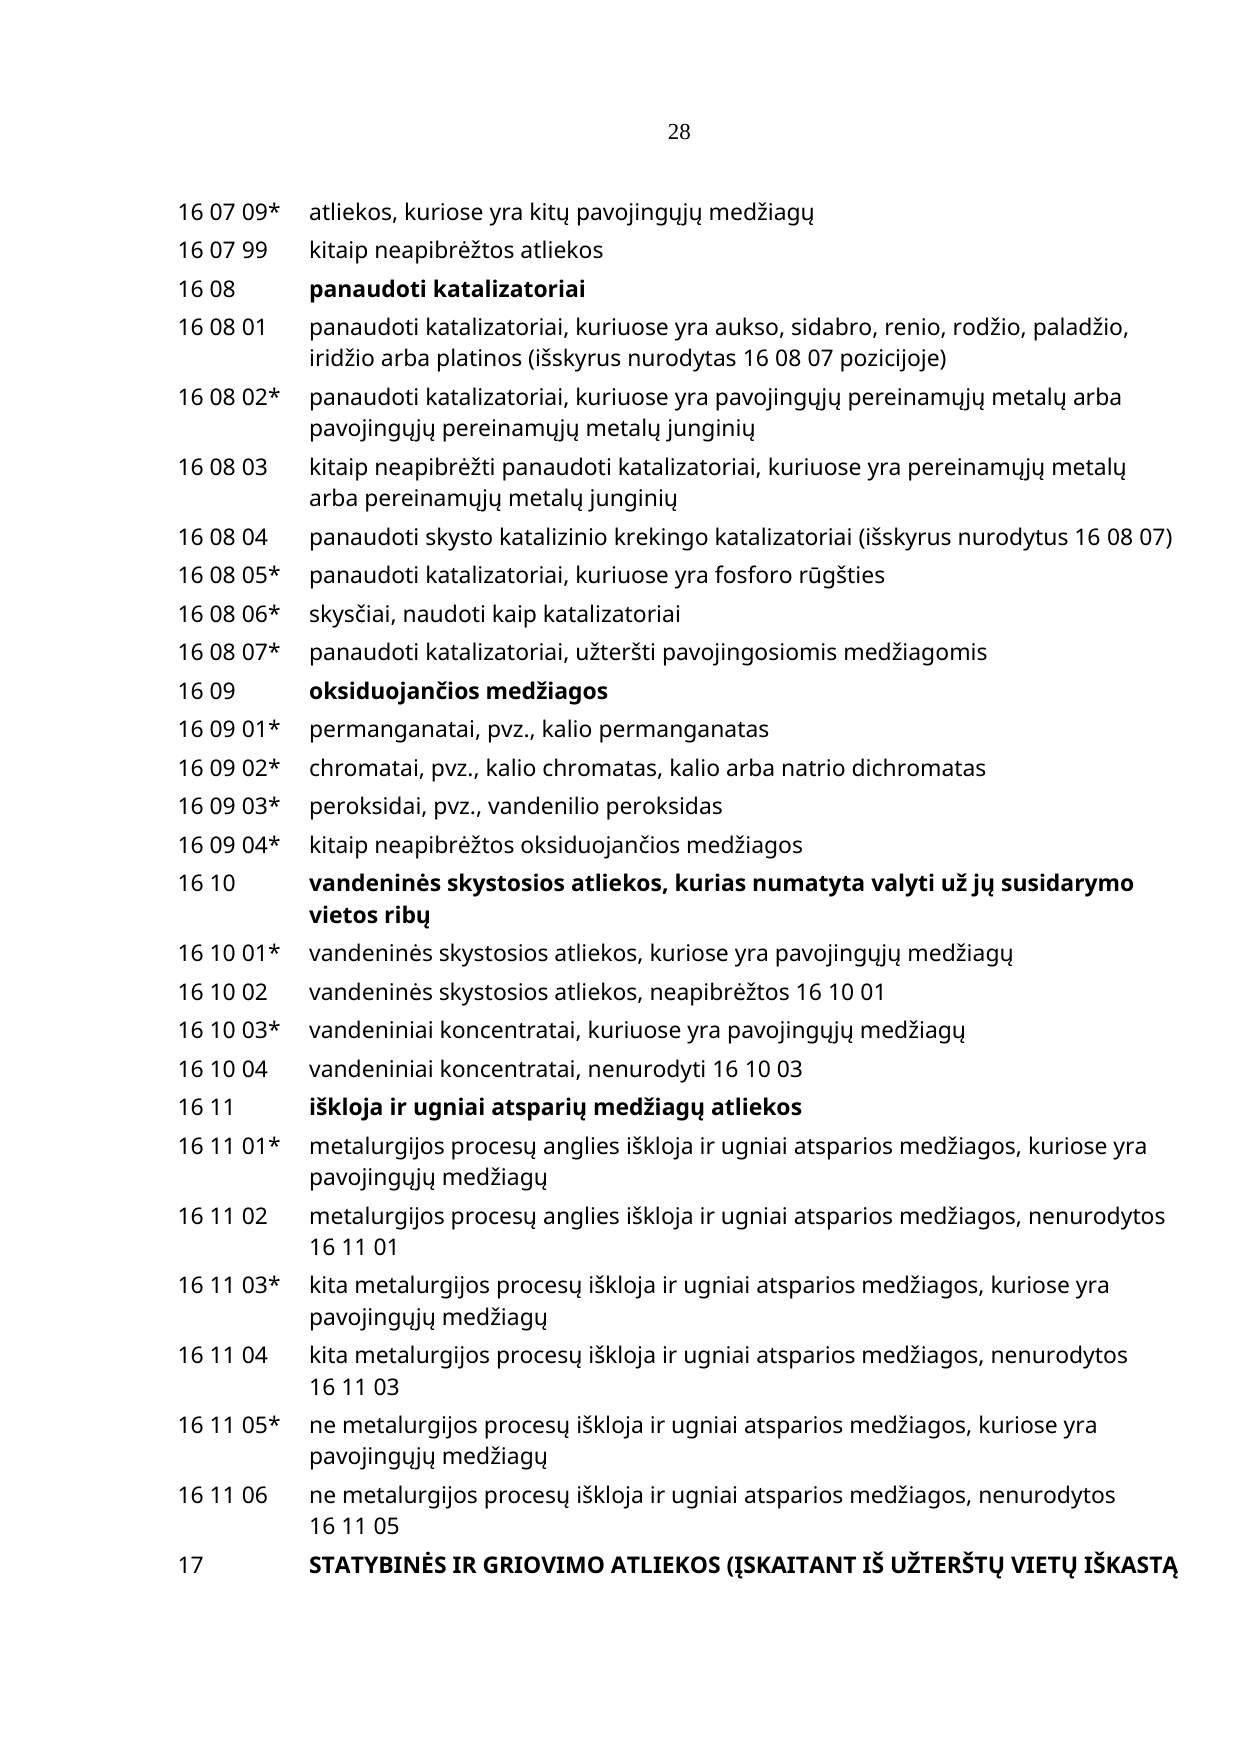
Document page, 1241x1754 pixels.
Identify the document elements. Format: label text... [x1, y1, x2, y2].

table_cell 16 08 [177, 265, 309, 304]
table_cell 16 09 04* [177, 822, 309, 860]
table_cell panaudoti skysto katalizinio krekingo katalizatoriai (išskyrus nurodytus 16 08 07) [309, 513, 1181, 552]
table_cell 16 11 01* [177, 1123, 309, 1192]
table_cell skysčiai, naudoti kaip katalizatoriai [309, 590, 1181, 629]
table_cell STATYBINĖS IR GRIOVIMO ATLIEKOS (ĮSKAITANT IŠ UŽTERŠTŲ VIETŲ IŠKASTĄ [309, 1541, 1181, 1580]
table_cell 16 09 01* [177, 706, 309, 744]
table_cell chromatai, pvz., kalio chromatas, kalio arba natrio dichromatas [309, 745, 1181, 783]
table_cell 16 08 04 [177, 513, 309, 552]
table_cell kita metalurgijos procesų iškloja ir ugniai atsparios medžiagos, nenurodytos 16 11 03 [309, 1332, 1181, 1402]
table_cell vandeniniai koncentratai, kuriuose yra pavojingųjų medžiagų [309, 1007, 1181, 1046]
table_cell ne metalurgijos procesų iškloja ir ugniai atsparios medžiagos, nenurodytos 16 11 05 [309, 1472, 1181, 1541]
table_cell kitaip neapibrėžti panaudoti katalizatoriai, kuriuose yra pereinamųjų metalų arba pereinamųjų metalų junginių [309, 444, 1181, 513]
table_cell 16 08 06* [177, 590, 309, 629]
table_cell 16 11 06 [177, 1472, 309, 1541]
table_cell panaudoti katalizatoriai, kuriuose yra aukso, sidabro, renio, rodžio, paladžio, iridžio arba platinos (išskyrus nurodytas 16 08 07 pozicijoje) [309, 304, 1181, 374]
table_cell panaudoti katalizatoriai, kuriuose yra pavojingųjų pereinamųjų metalų arba pavojingųjų pereinamųjų metalų junginių [309, 374, 1181, 443]
table_cell 16 07 99 [177, 227, 309, 265]
table_cell permanganatai, pvz., kalio permanganatas [309, 706, 1181, 744]
table_cell ne metalurgijos procesų iškloja ir ugniai atsparios medžiagos, kuriose yra pavojingųjų medžiagų [309, 1402, 1181, 1472]
table_cell panaudoti katalizatoriai, užteršti pavojingosiomis medžiagomis [309, 629, 1181, 667]
table_cell 16 07 09* [177, 196, 309, 227]
table_cell 16 08 03 [177, 444, 309, 513]
table_cell 16 09 02* [177, 745, 309, 783]
table_cell 16 10 04 [177, 1046, 309, 1084]
table_cell 16 08 05* [177, 552, 309, 590]
table_cell 16 08 07* [177, 629, 309, 667]
table_cell 16 11 04 [177, 1332, 309, 1402]
table_cell 16 08 01 [177, 304, 309, 374]
table_cell 17 [177, 1541, 309, 1580]
table_cell kita metalurgijos procesų iškloja ir ugniai atsparios medžiagos, kuriose yra pavojingųjų medžiagų [309, 1262, 1181, 1332]
table_cell vandeninės skystosios atliekos, kuriose yra pavojingųjų medžiagų [309, 930, 1181, 968]
table_cell 16 08 02* [177, 374, 309, 443]
table_cell 16 10 [177, 860, 309, 930]
table_cell 16 11 03* [177, 1262, 309, 1332]
table_cell 16 09 03* [177, 783, 309, 822]
table_cell iškloja ir ugniai atsparių medžiagų atliekos [309, 1084, 1181, 1123]
table_cell peroksidai, pvz., vandenilio peroksidas [309, 783, 1181, 822]
table_cell kitaip neapibrėžtos oksiduojančios medžiagos [309, 822, 1181, 860]
table_cell 16 11 02 [177, 1193, 309, 1262]
table_cell panaudoti katalizatoriai, kuriuose yra fosforo rūgšties [309, 552, 1181, 590]
table_cell 16 09 [177, 668, 309, 706]
table_cell atliekos, kuriose yra kitų pavojingųjų medžiagų [309, 196, 1181, 227]
table_cell 16 10 02 [177, 969, 309, 1007]
table_cell panaudoti katalizatoriai [309, 265, 1181, 304]
table_cell kitaip neapibrėžtos atliekos [309, 227, 1181, 265]
table_cell vandeniniai koncentratai, nenurodyti 16 10 03 [309, 1046, 1181, 1084]
table_cell 16 10 03* [177, 1007, 309, 1046]
table_cell metalurgijos procesų anglies iškloja ir ugniai atsparios medžiagos, nenurodytos 16 11 01 [309, 1193, 1181, 1262]
table_cell vandeninės skystosios atliekos, kurias numatyta valyti už jų susidarymo vietos ribų [309, 860, 1181, 930]
table_cell 16 10 01* [177, 930, 309, 968]
table_cell oksiduojančios medžiagos [309, 668, 1181, 706]
table_cell vandeninės skystosios atliekos, neapibrėžtos 16 10 01 [309, 969, 1181, 1007]
table_cell metalurgijos procesų anglies iškloja ir ugniai atsparios medžiagos, kuriose yra pavojingųjų medžiagų [309, 1123, 1181, 1192]
table_cell 16 11 [177, 1084, 309, 1123]
table_cell 16 11 05* [177, 1402, 309, 1472]
